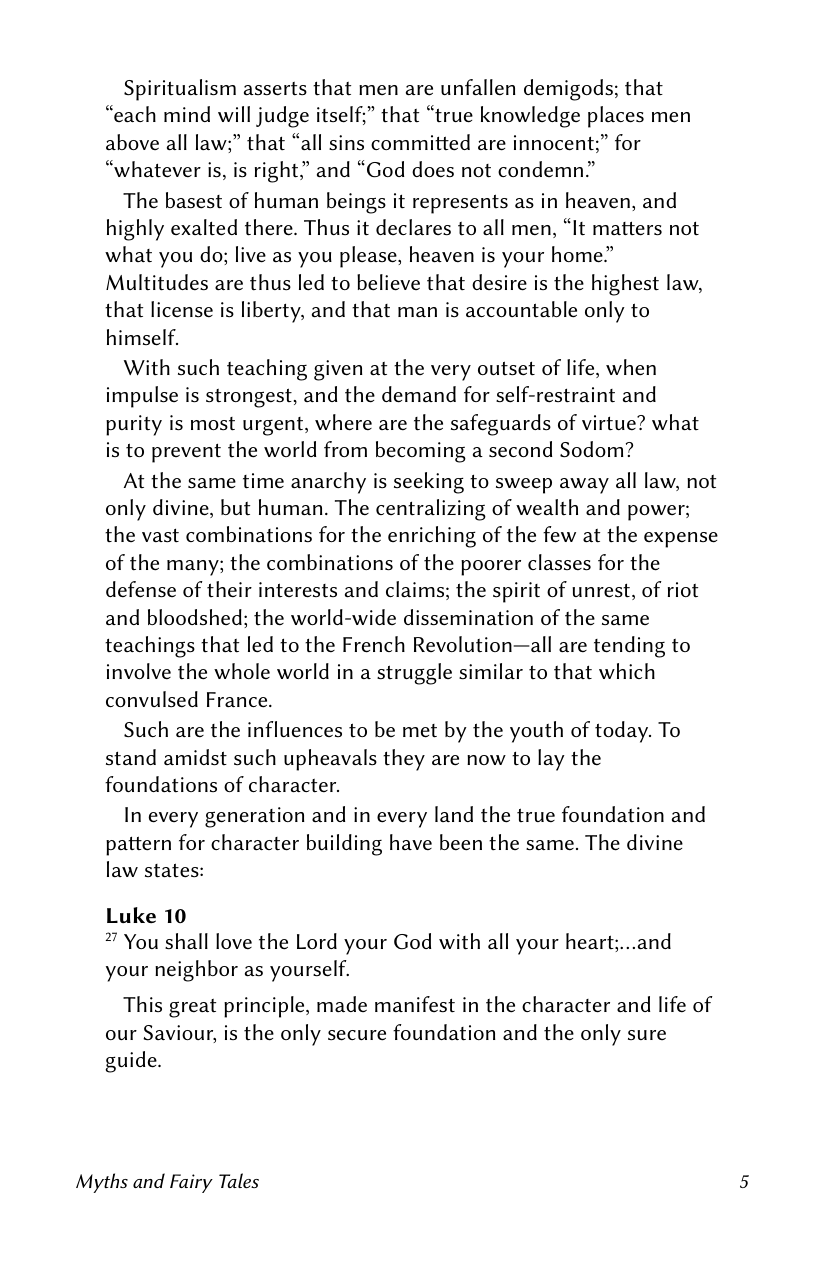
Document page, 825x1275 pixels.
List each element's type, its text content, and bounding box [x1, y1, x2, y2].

text This great principle, made manifest in the character and life of our Saviour, is the only secure foundation and the only sure guide. [105, 992, 720, 1073]
text 27 You shall love the Lord your God with all your heart;...and your neighbor as yourself. [105, 929, 720, 982]
text At the same time anarchy is seeking to sweep away all law, not only divine, but human. The centralizing of wealth and power; the vast combinations for the enriching of the few at the expense of the many; the combinations of the poorer classes for the defense of their interests and claims; the spirit of unrest, of riot and bloodshed; the world-wide dissemination of the same teachings that led to the French Revolution—all are tending to involve the whole world in a struggle similar to that which convulsed France. [105, 468, 720, 713]
text Luke 10 [105, 902, 750, 929]
text In every generation and in every land the true foundation and pattern for character building have been the same. The divine law states: [105, 802, 720, 883]
text With such teaching given at the very outset of life, when impulse is strongest, and the demand for self-restraint and purity is most urgent, where are the safeguards of virtue? what is to prevent the world from becoming a second Sodom? [105, 355, 720, 463]
text Spiritualism asserts that men are unfallen demigods; that “each mind will judge itself;” that “true knowledge places men above all law;” that “all sins committed are innocent;” for “whatever is, is right,” and “God does not condemn.” [105, 75, 720, 183]
text The basest of human beings it represents as in heaven, and highly exalted there. Thus it declares to all men, “It matters not what you do; live as you please, heaven is your home.” Multitudes are thus led to believe that desire is the highest law, that license is liberty, and that man is accountable only to himself. [105, 188, 720, 351]
text Such are the influences to be met by the youth of today. To stand amidst such upheavals they are now to lay the foundations of character. [105, 717, 720, 798]
